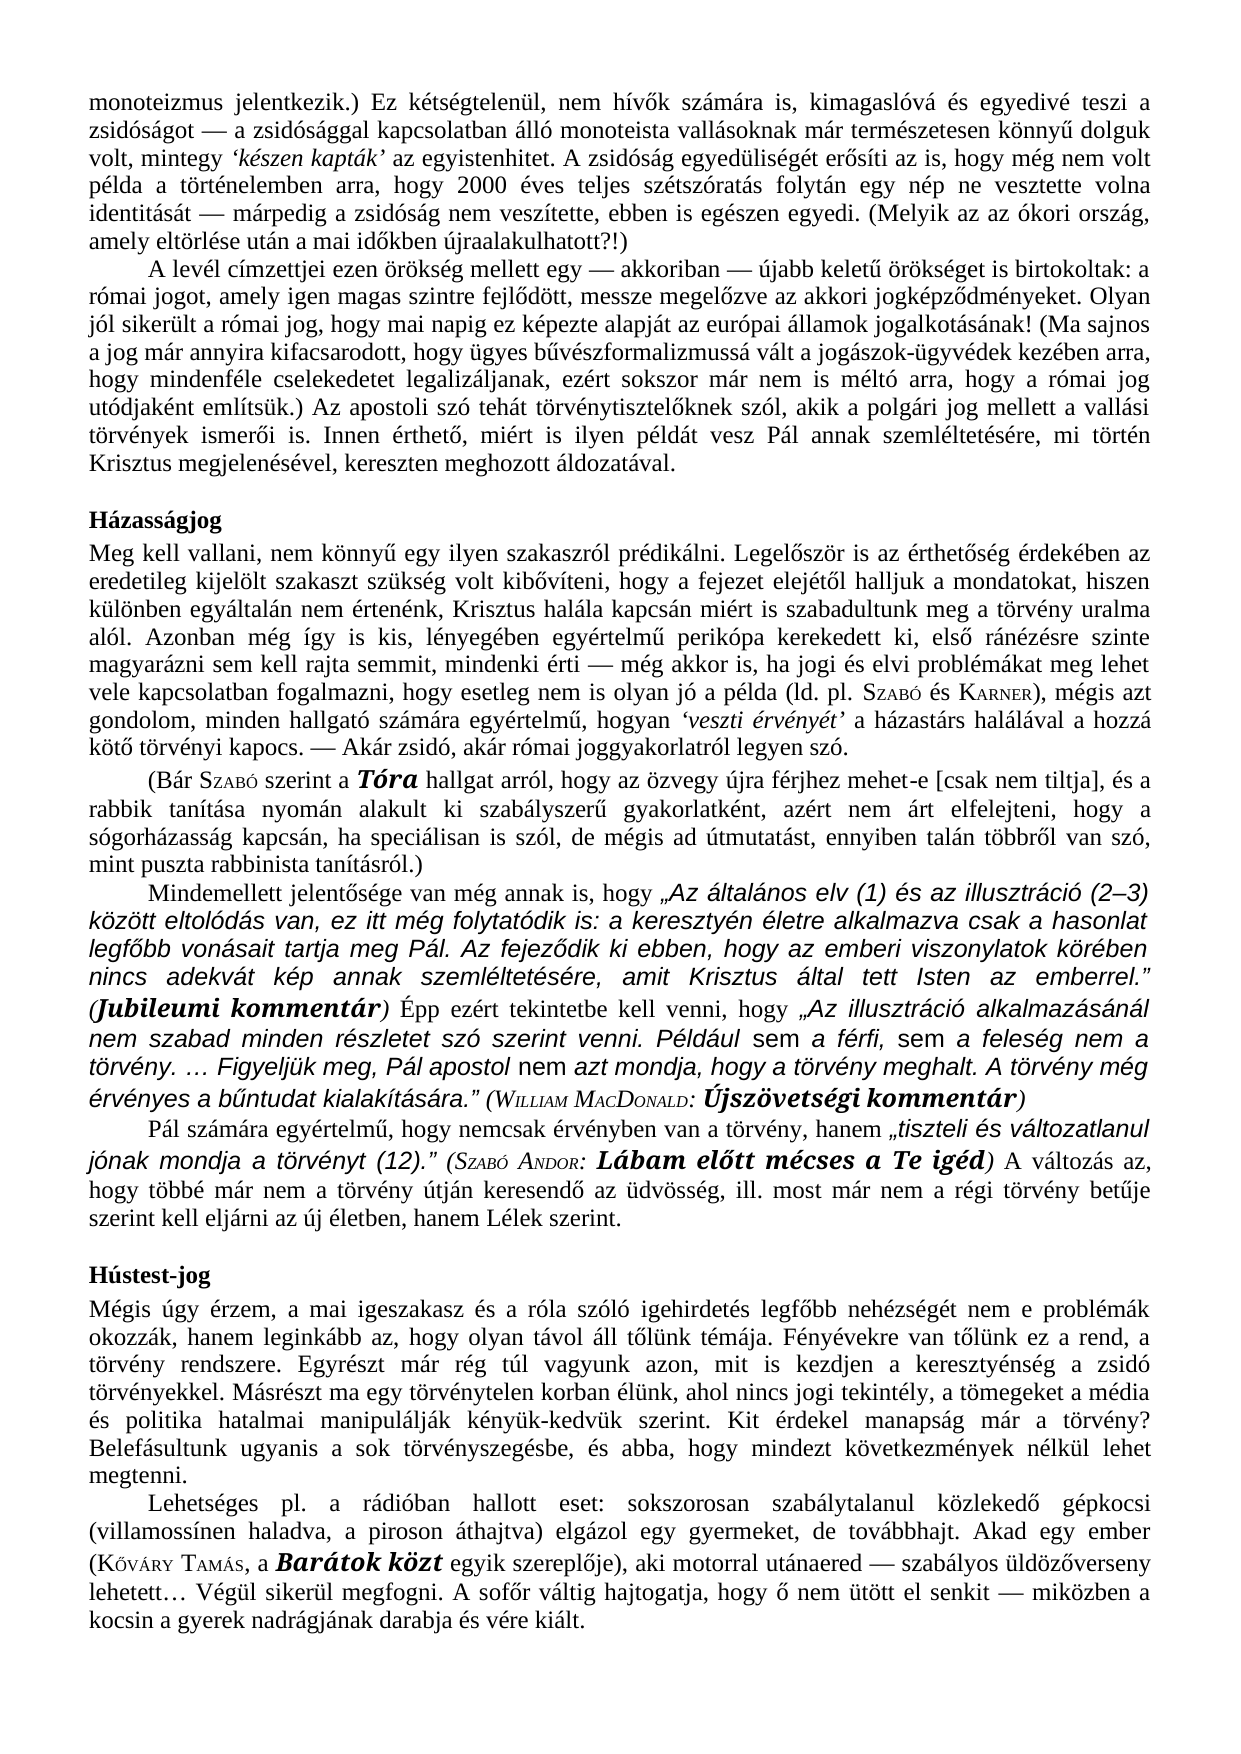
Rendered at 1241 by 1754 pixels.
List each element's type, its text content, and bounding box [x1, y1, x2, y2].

subtitle Házasságjog [88, 506, 1152, 534]
subtitle Hústest-jog [88, 1262, 1152, 1289]
text Meg kell vallani, nem könnyű egy ilyen szakaszról prédikálni. Legelőször is az érthetőség érdekében az eredetileg kijelölt szakaszt szükség volt kibővíteni, hogy a fejezet elejétől halljuk a mondatokat, hiszen különben egyáltalán nem értenénk, Krisztus halála kapcsán miért is szabadultunk meg a törvény uralma alól. Azonban még így is kis, lényegében egyértelmű perikópa kerekedett ki, első ránézésre szinte magyarázni sem kell rajta semmit, mindenki érti — még akkor is, ha jogi és elvi problémákat meg lehet vele kapcsolatban fogalmazni, hogy esetleg nem is olyan jó a példa (ld. pl. Szabó és Karner), mégis azt gondolom, minden hallgató számára egyértelmű, hogyan ‘veszti érvényét’ a házastárs halálával a hozzá kötő törvényi kapocs. — Akár zsidó, akár római joggyakorlatról legyen szó. [88, 539, 1152, 761]
text Lehetséges pl. a rádióban hallott eset: sokszorosan szabálytalanul közlekedő gépkocsi (villamossínen haladva, a piroson áthajtva) elgázol egy gyermeket, de továbbhajt. Akad egy ember (Kőváry Tamás, a Barátok közt egyik szereplője), aki motorral utánaered — szabályos üldözőverseny lehetett… Végül sikerül megfogni. A sofőr váltig hajtogatja, hogy ő nem ütött el senkit — miközben a kocsin a gyerek nadrágjának darabja és vére kiált. [88, 1489, 1152, 1634]
text A levél címzettjei ezen örökség mellett egy — akkoriban — újabb keletű örökséget is birtokoltak: a római jogot, amely igen magas szintre fejlődött, messze megelőzve az akkori jogképződményeket. Olyan jól sikerült a római jog, hogy mai napig ez képezte alapját az európai államok jogalkotásának! (Ma sajnos a jog már annyira kifacsarodott, hogy ügyes bűvészformalizmussá vált a jogászok-ügyvédek kezében arra, hogy mindenféle cselekedetet legalizáljanak, ezért sokszor már nem is méltó arra, hogy a római jog utódjaként említsük.) Az apostoli szó tehát törvénytisztelőknek szól, akik a polgári jog mellett a vallási törvények ismerői is. Innen érthető, miért is ilyen példát vesz Pál annak szemléltetésére, mi történ Krisztus megjelenésével, kereszten meghozott áldozatával. [88, 255, 1152, 476]
text Pál számára egyértelmű, hogy nemcsak érvényben van a törvény, hanem „tiszteli és változatlanul jónak mondja a törvényt (12).” (Szabó Andor: Lábam előtt mécses a Te igéd) A változás az, hogy többé már nem a törvény útján keresendő az üdvösség, ill. most már nem a régi törvény betűje szerint kell eljárni az új életben, hanem Lélek szerint. [88, 1114, 1152, 1232]
text Mégis úgy érzem, a mai igeszakasz és a róla szóló igehirdetés legfőbb nehézségét nem e problémák okozzák, hanem leginkább az, hogy olyan távol áll tőlünk témája. Fényévekre van tőlünk ez a rend, a törvény rendszere. Egyrészt már rég túl vagyunk azon, mit is kezdjen a keresztyénség a zsidó törvényekkel. Másrészt ma egy törvénytelen korban élünk, ahol nincs jogi tekintély, a tömegeket a média és politika hatalmai manipulálják kényük-kedvük szerint. Kit érdekel manapság már a törvény? Belefásultunk ugyanis a sok törvényszegésbe, és abba, hogy mindezt következmények nélkül lehet megtenni. [88, 1295, 1152, 1489]
text (Bár Szabó szerint a Tóra hallgat arról, hogy az özvegy újra férjhez mehet‑e [csak nem tiltja], és a rabbik tanítása nyomán alakult ki szabályszerű gyakorlatként, azért nem árt elfelejteni, hogy a sógorházasság kapcsán, ha speciálisan is szól, de mégis ad útmutatást, ennyiben talán többről van szó, mint puszta rabbinista tanításról.) [88, 761, 1152, 878]
text Mindemellett jelentősége van még annak is, hogy „Az általános elv (1) és az illusztráció (2–3) között eltolódás van, ez itt még folytatódik is: a keresztyén életre alkalmazva csak a hasonlat legfőbb vonásait tartja meg Pál. Az fejeződik ki ebben, hogy az emberi viszonylatok körében nincs adekvát kép annak szemléltetésére, amit Krisztus által tett Isten az emberrel.” (Jubileumi kommentár) Épp ezért tekintetbe kell venni, hogy „Az illusztráció alkalmazásánál nem szabad minden részletet szó szerint venni. Például sem a férfi, sem a feleség nem a törvény. … Figyeljük meg, Pál apostol nem azt mondja, hogy a törvény meghalt. A törvény még érvényes a bűntudat kialakítására.” (William MacDonald: Újszövetségi kommentár) [88, 878, 1152, 1114]
text monoteizmus jelentkezik.) Ez kétségtelenül, nem hívők számára is, kimagaslóvá és egyedivé teszi a zsidóságot — a zsidósággal kapcsolatban álló monoteista vallásoknak már természetesen könnyű dolguk volt, mintegy ‘készen kapták’ az egyistenhitet. A zsidóság egyedüliségét erősíti az is, hogy még nem volt példa a történelemben arra, hogy 2000 éves teljes szétszóratás folytán egy nép ne vesztette volna identitását — márpedig a zsidóság nem veszítette, ebben is egészen egyedi. (Melyik az az ókori ország, amely eltörlése után a mai időkben újraalakulhatott?!) [88, 88, 1152, 255]
